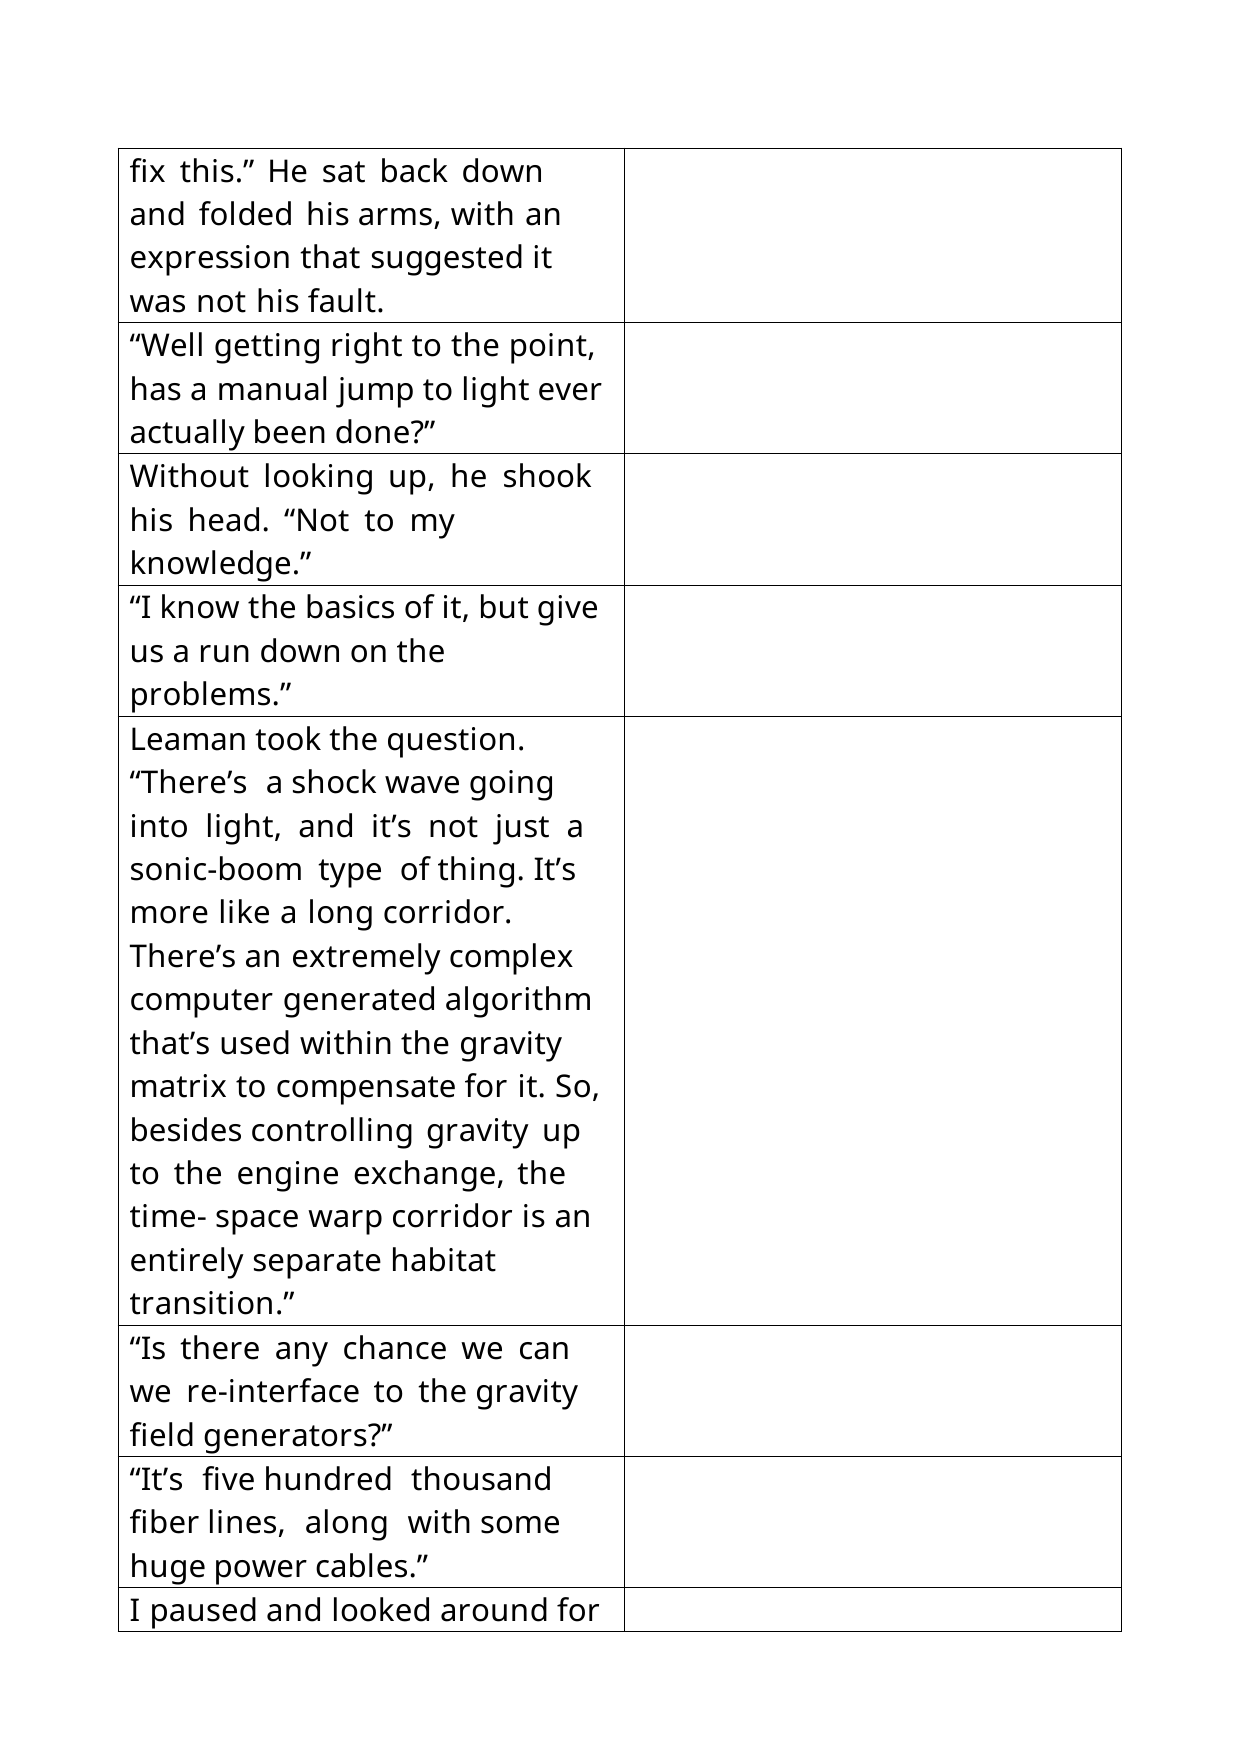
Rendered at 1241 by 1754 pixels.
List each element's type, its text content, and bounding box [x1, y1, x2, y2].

table_cell Leaman took the question. “There’s a shock wave going into light, and it’s not just a sonic-boom type of thing. It’s more like a long corridor. There’s an extremely complex computer generated algorithm that’s used within the gravity matrix to compensate for it. So, besides controlling gravity up to the engine exchange, the time- space warp corridor is an entirely separate habitat transition.” [119, 717, 624, 1324]
table_cell “It’s five hundred thousand fiber lines, along with some huge power cables.” [119, 1457, 624, 1587]
table_cell fix this.” He sat back down and folded his arms, with an expression that suggested it was not his fault. [119, 149, 624, 322]
table_cell Without looking up, he shook his head. “Not to my knowledge.” [119, 454, 624, 584]
table_cell [625, 323, 1121, 453]
table_cell [625, 586, 1121, 716]
table_cell [625, 1326, 1121, 1456]
table_cell I paused and looked around for [119, 1588, 624, 1631]
table_cell “Well getting right to the point, has a manual jump to light ever actually been done?” [119, 323, 624, 453]
table_cell “Is there any chance we can we re-interface to the gravity field generators?” [119, 1326, 624, 1456]
table_cell [625, 1588, 1121, 1631]
table_cell [625, 149, 1121, 322]
table_cell “I know the basics of it, but give us a run down on the problems.” [119, 586, 624, 716]
table_cell [625, 1457, 1121, 1587]
table_cell [625, 454, 1121, 584]
table_cell [625, 717, 1121, 1324]
